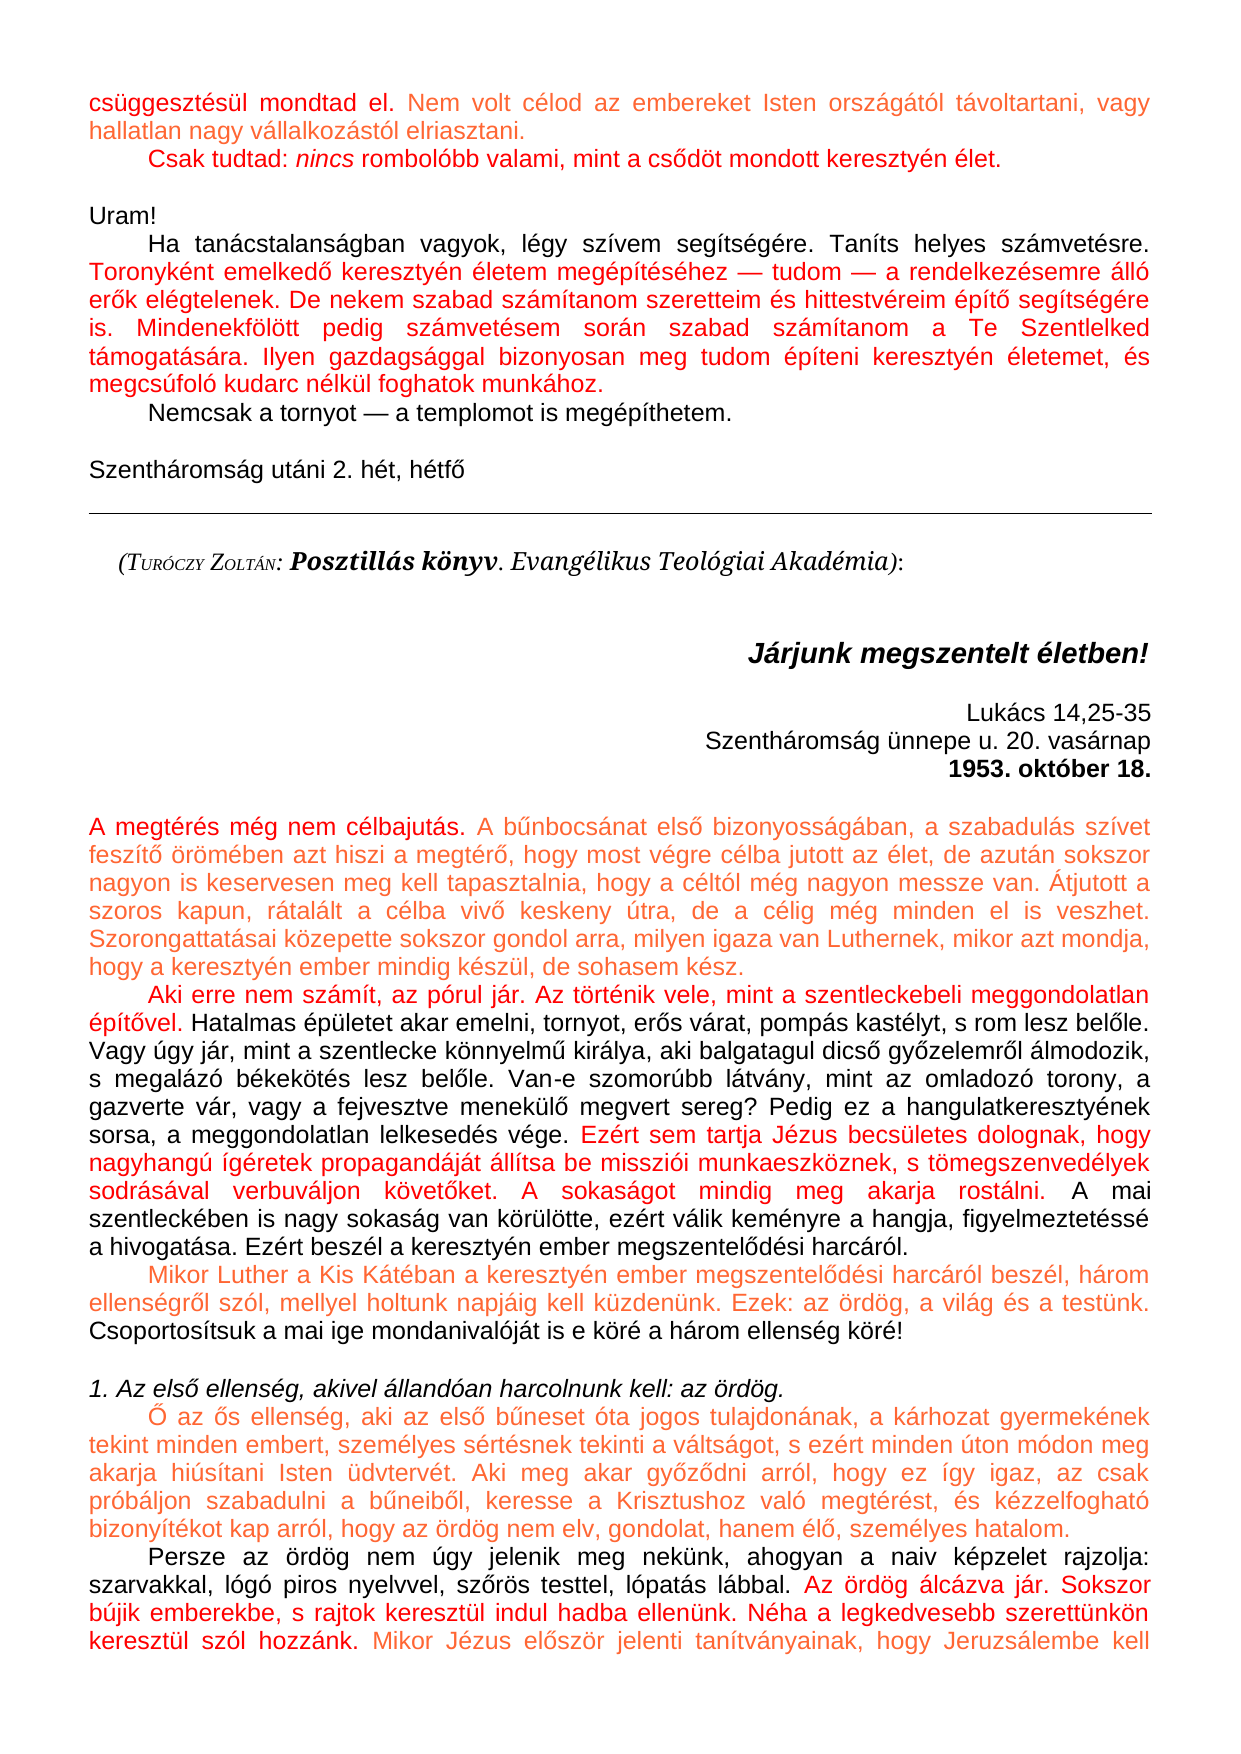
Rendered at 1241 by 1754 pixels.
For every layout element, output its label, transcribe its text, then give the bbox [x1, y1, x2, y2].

text Persze az ördög nem úgy jelenik meg nekünk, ahogyan a naiv képzelet rajzolja: szarvakkal, lógó piros nyelvvel, szőrös testtel, lópatás lábbal. Az ördög álcázva jár. Sokszor bújik emberekbe, s rajtok keresztül indul hadba ellenünk. Néha a legkedvesebb szerettünkön keresztül szól hozzánk. Mikor Jézus először jelenti tanítványainak, hogy Jeruzsálembe kell [88, 1542, 1152, 1654]
text Mikor Luther a Kis Kátéban a keresztyén ember megszentelődési harcáról beszél, három ellenségről szól, mellyel holtunk napjáig kell küzdenünk. Ezek: az ördög, a világ és a testünk. Csoportosítsuk a mai ige mondanivalóját is e köré a három ellenség köré! [88, 1261, 1152, 1345]
text Lukács 14,25-35 Szentháromság ünnepe u. 20. vasárnap 1953. október 18. [88, 699, 1152, 783]
text Járjunk megszentelt életben! [88, 637, 1152, 669]
text Nemcsak a tornyot — a templomot is megépíthetem. [88, 398, 1152, 426]
text 1. Az első ellenség, akivel állandóan harcolnunk kell: az ördög. [88, 1374, 1152, 1402]
text Ő az ős ellenség, aki az első bűneset óta jogos tulajdonának, a kárhozat gyermekének tekint minden embert, személyes sértésnek tekinti a váltságot, s ezért minden úton módon meg akarja hiúsítani Isten üdvtervét. Aki meg akar győződni arról, hogy ez így igaz, az csak próbáljon szabadulni a bűneiből, keresse a Krisztushoz való megtérést, és kézzelfogható bizonyítékot kap arról, hogy az ördög nem elv, gondolat, hanem élő, személyes hatalom. [88, 1402, 1152, 1542]
text csüggesztésül mondtad el. Nem volt célod az embereket Isten országától távoltartani, vagy hallatlan nagy vállalkozástól elriasztani. [88, 88, 1152, 144]
text Csak tudtad: nincs rombolóbb valami, mint a csődöt mondott keresztyén élet. [88, 144, 1152, 173]
text Szentháromság utáni 2. hét, hétfő [88, 456, 1152, 484]
text Ha tanácstalanságban vagyok, légy szívem segítségére. Taníts helyes számvetésre. Toronyként emelkedő keresztyén életem megépítéséhez — tudom — a rendelkezésemre álló erők elégtelenek. De nekem szabad számítanom szeretteim és hittestvéreim építő segítségére is. Mindenekfölött pedig számvetésem során szabad számítanom a Te Szentlelked támogatására. Ilyen gazdagsággal bizonyosan meg tudom építeni keresztyén életemet, és megcsúfoló kudarc nélkül foghatok munkához. [88, 230, 1152, 398]
text Uram! [88, 202, 1152, 230]
text (Turóczy Zoltán: Posztillás könyv. Evangélikus Teológiai Akadémia): [88, 514, 1152, 607]
text A megtérés még nem célbajutás. A bűnbocsánat első bizonyosságában, a szabadulás szívet feszítő örömében azt hiszi a megtérő, hogy most végre célba jutott az élet, de azután sokszor nagyon is keservesen meg kell tapasztalnia, hogy a céltól még nagyon messze van. Átjutott a szoros kapun, rátalált a célba vivő keskeny útra, de a célig még minden el is veszhet. Szorongattatásai közepette sokszor gondol arra, milyen igaza van Luthernek, mikor azt mondja, hogy a keresztyén ember mindig készül, de sohasem kész. [88, 812, 1152, 981]
text Aki erre nem számít, az pórul jár. Az történik vele, mint a szentleckebeli meggondolatlan építővel. Hatalmas épületet akar emelni, tornyot, erős várat, pompás kastélyt, s rom lesz belőle. Vagy úgy jár, mint a szentlecke könnyelmű királya, aki balgatagul dicső győzelemről álmodozik, s megalázó békekötés lesz belőle. Van‑e szomorúbb látvány, mint az omladozó torony, a gazverte vár, vagy a fejvesztve menekülő megvert sereg? Pedig ez a hangulatkeresztyének sorsa, a meggondolatlan lelkesedés vége. Ezért sem tartja Jézus becsületes dolognak, hogy nagyhangú ígéretek propagandáját állítsa be missziói munkaeszköznek, s tömegszenvedélyek sodrásával verbuváljon követőket. A sokaságot mindig meg akarja rostálni. A mai szentleckében is nagy sokaság van körülötte, ezért válik keményre a hangja, figyelmeztetéssé a hivogatása. Ezért beszél a keresztyén ember megszentelődési harcáról. [88, 981, 1152, 1261]
